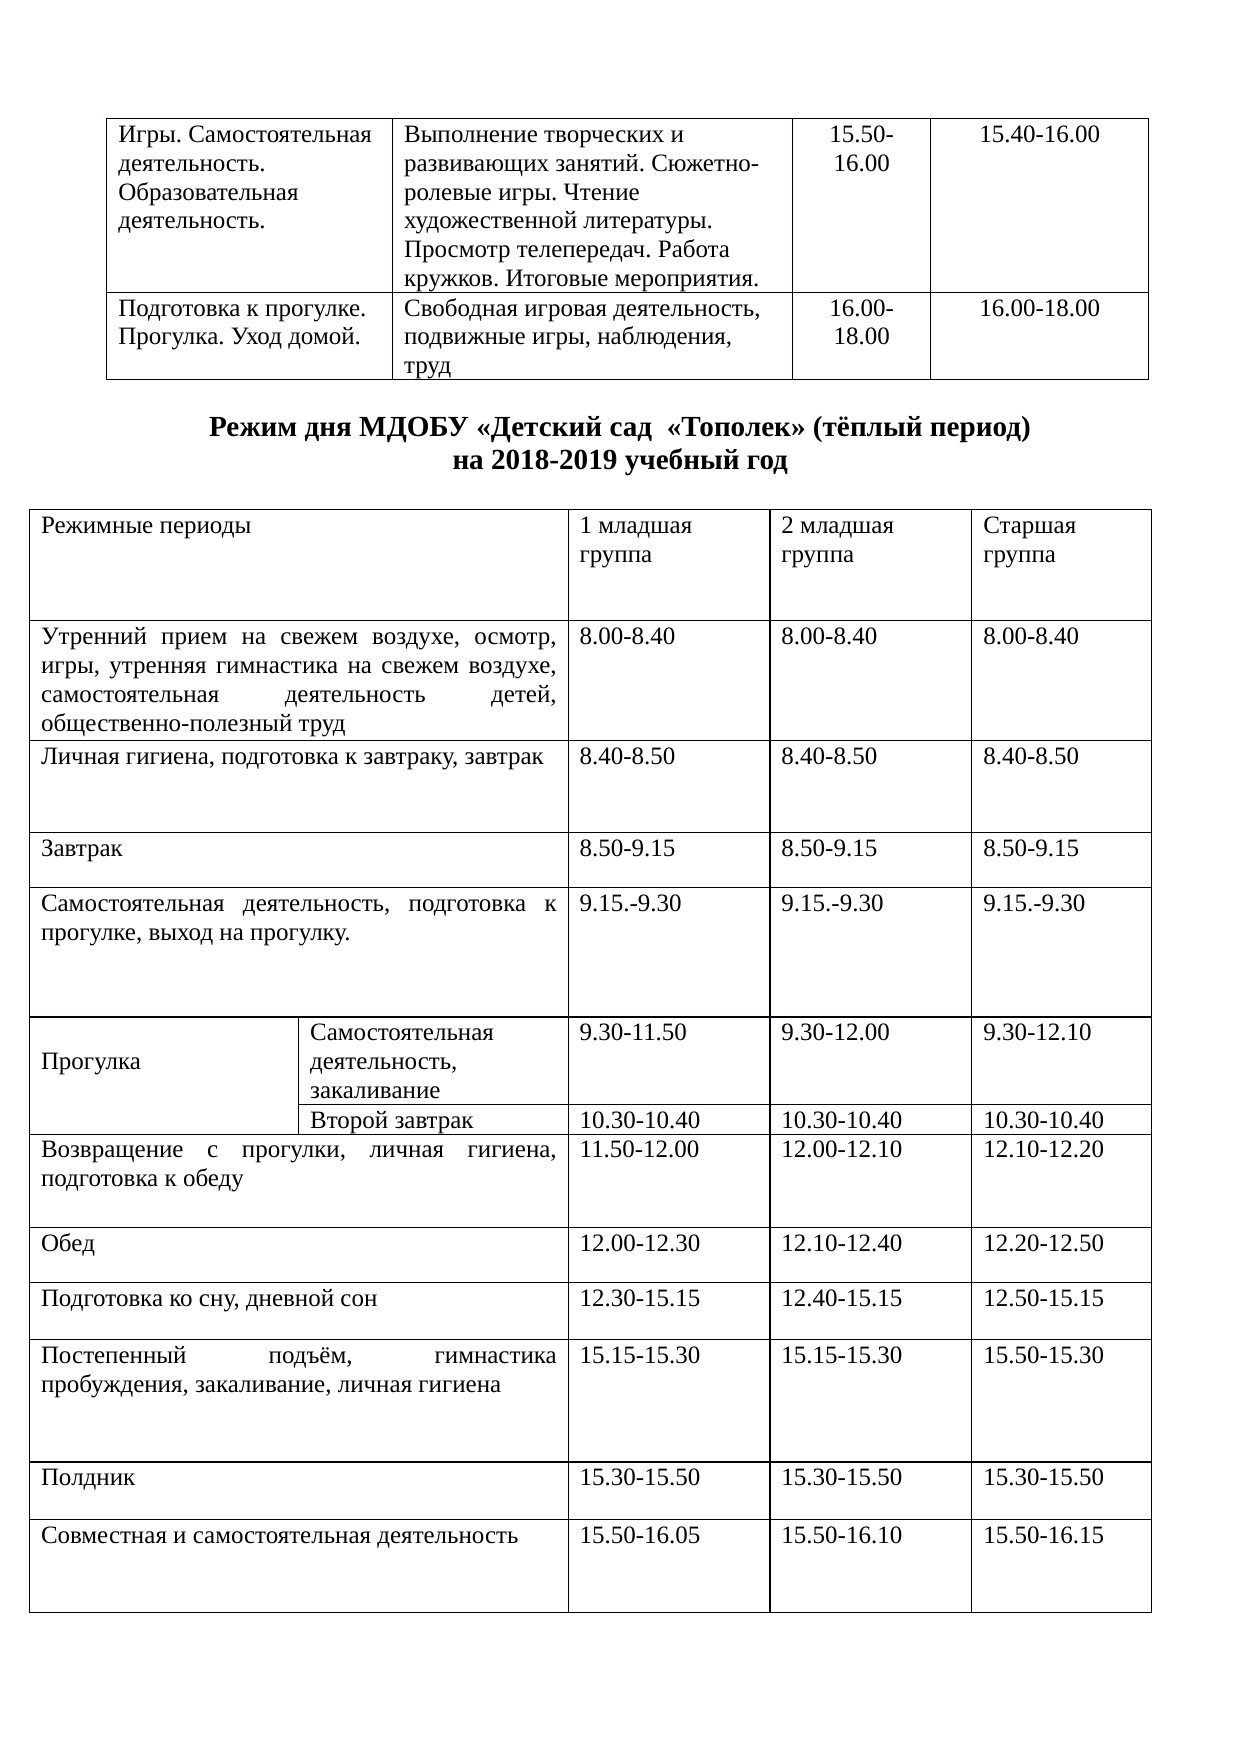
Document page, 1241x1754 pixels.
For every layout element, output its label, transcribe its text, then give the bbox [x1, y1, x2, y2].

table_cell Обед [30, 1228, 568, 1282]
table_cell 12.10-12.20 [972, 1135, 1151, 1227]
table_cell 8.00-8.40 [569, 621, 769, 740]
text на 2018-2019 учебный год [118, 442, 1122, 476]
table_cell Утренний прием на свежем воздухе, осмотр, игры, утренняя гимнастика на свежем воздухе, самостоятельная деятельность детей, общественно-полезный труд [30, 621, 568, 740]
table_cell 12.30-15.15 [569, 1283, 769, 1339]
table_cell Прогулка [30, 1018, 298, 1133]
table_cell 9.15.-9.30 [771, 888, 971, 1016]
table_cell 16.00-18.00 [931, 293, 1148, 379]
table_cell 15.15-15.30 [569, 1340, 769, 1461]
table_cell Постепенный подъём, гимнастика пробуждения, закаливание, личная гигиена [30, 1340, 568, 1461]
table_header 2 младшая группа [771, 510, 971, 620]
table_cell 16.00-18.00 [793, 293, 930, 379]
table_cell Игры. Самостоятельная деятельность. Образовательная деятельность. [107, 119, 392, 292]
table_cell 10.30-10.40 [569, 1105, 769, 1133]
table_cell Личная гигиена, подготовка к завтраку, завтрак [30, 741, 568, 832]
table_cell 12.00-12.10 [771, 1135, 971, 1227]
table_cell 12.50-15.15 [972, 1283, 1151, 1339]
table_cell 9.15.-9.30 [569, 888, 769, 1016]
table_cell 15.50-16.00 [793, 119, 930, 292]
table_cell Выполнение творческих и развивающих занятий. Сюжетно- ролевые игры. Чтение художественной литературы. Просмотр телепередач. Работа кружков. Итоговые мероприятия. [393, 119, 792, 292]
text Режим дня МДОБУ «Детский сад «Тополек» (тёплый период) [118, 409, 1122, 442]
table_cell 15.50-16.10 [771, 1520, 971, 1612]
table_cell 8.40-8.50 [569, 741, 769, 832]
table_cell Завтрак [30, 833, 568, 887]
table_cell 8.50-9.15 [569, 833, 769, 887]
table_cell 12.40-15.15 [771, 1283, 971, 1339]
table_cell Второй завтрак [299, 1105, 568, 1133]
table_cell Совместная и самостоятельная деятельность [30, 1520, 568, 1612]
table_header Режимные периоды [30, 510, 568, 620]
table_cell 15.40-16.00 [931, 119, 1148, 292]
table_cell Самостоятельная деятельность, закаливание [299, 1018, 568, 1104]
table_cell 8.00-8.40 [972, 621, 1151, 740]
table_cell 10.30-10.40 [972, 1105, 1151, 1133]
table_cell 15.50-15.30 [972, 1340, 1151, 1461]
table_cell 8.40-8.50 [771, 741, 971, 832]
table_cell 9.30-12.10 [972, 1018, 1151, 1104]
table_cell 8.50-9.15 [771, 833, 971, 887]
table_cell 8.40-8.50 [972, 741, 1151, 832]
table_cell 12.20-12.50 [972, 1228, 1151, 1282]
table_cell 15.30-15.50 [569, 1463, 769, 1519]
table_cell 15.50-16.15 [972, 1520, 1151, 1612]
table_cell 15.15-15.30 [771, 1340, 971, 1461]
table_cell Свободная игровая деятельность, подвижные игры, наблюдения, труд [393, 293, 792, 379]
table_cell 15.30-15.50 [972, 1463, 1151, 1519]
table_cell 15.30-15.50 [771, 1463, 971, 1519]
table_header Старшая группа [972, 510, 1151, 620]
table_cell 9.15.-9.30 [972, 888, 1151, 1016]
table_cell Самостоятельная деятельность, подготовка к прогулке, выход на прогулку. [30, 888, 568, 1016]
table_cell Возвращение с прогулки, личная гигиена, подготовка к обеду [30, 1135, 568, 1227]
table_cell 9.30-12.00 [771, 1018, 971, 1104]
table_cell 12.00-12.30 [569, 1228, 769, 1282]
table_cell 12.10-12.40 [771, 1228, 971, 1282]
table_cell 9.30-11.50 [569, 1018, 769, 1104]
table_cell 8.00-8.40 [771, 621, 971, 740]
table_cell 8.50-9.15 [972, 833, 1151, 887]
table_cell Подготовка к прогулке. Прогулка. Уход домой. [107, 293, 392, 379]
table_cell Полдник [30, 1463, 568, 1519]
table_cell 11.50-12.00 [569, 1135, 769, 1227]
table_cell 10.30-10.40 [771, 1105, 971, 1133]
table_header 1 младшая группа [569, 510, 769, 620]
table_cell Подготовка ко сну, дневной сон [30, 1283, 568, 1339]
table_cell 15.50-16.05 [569, 1520, 769, 1612]
